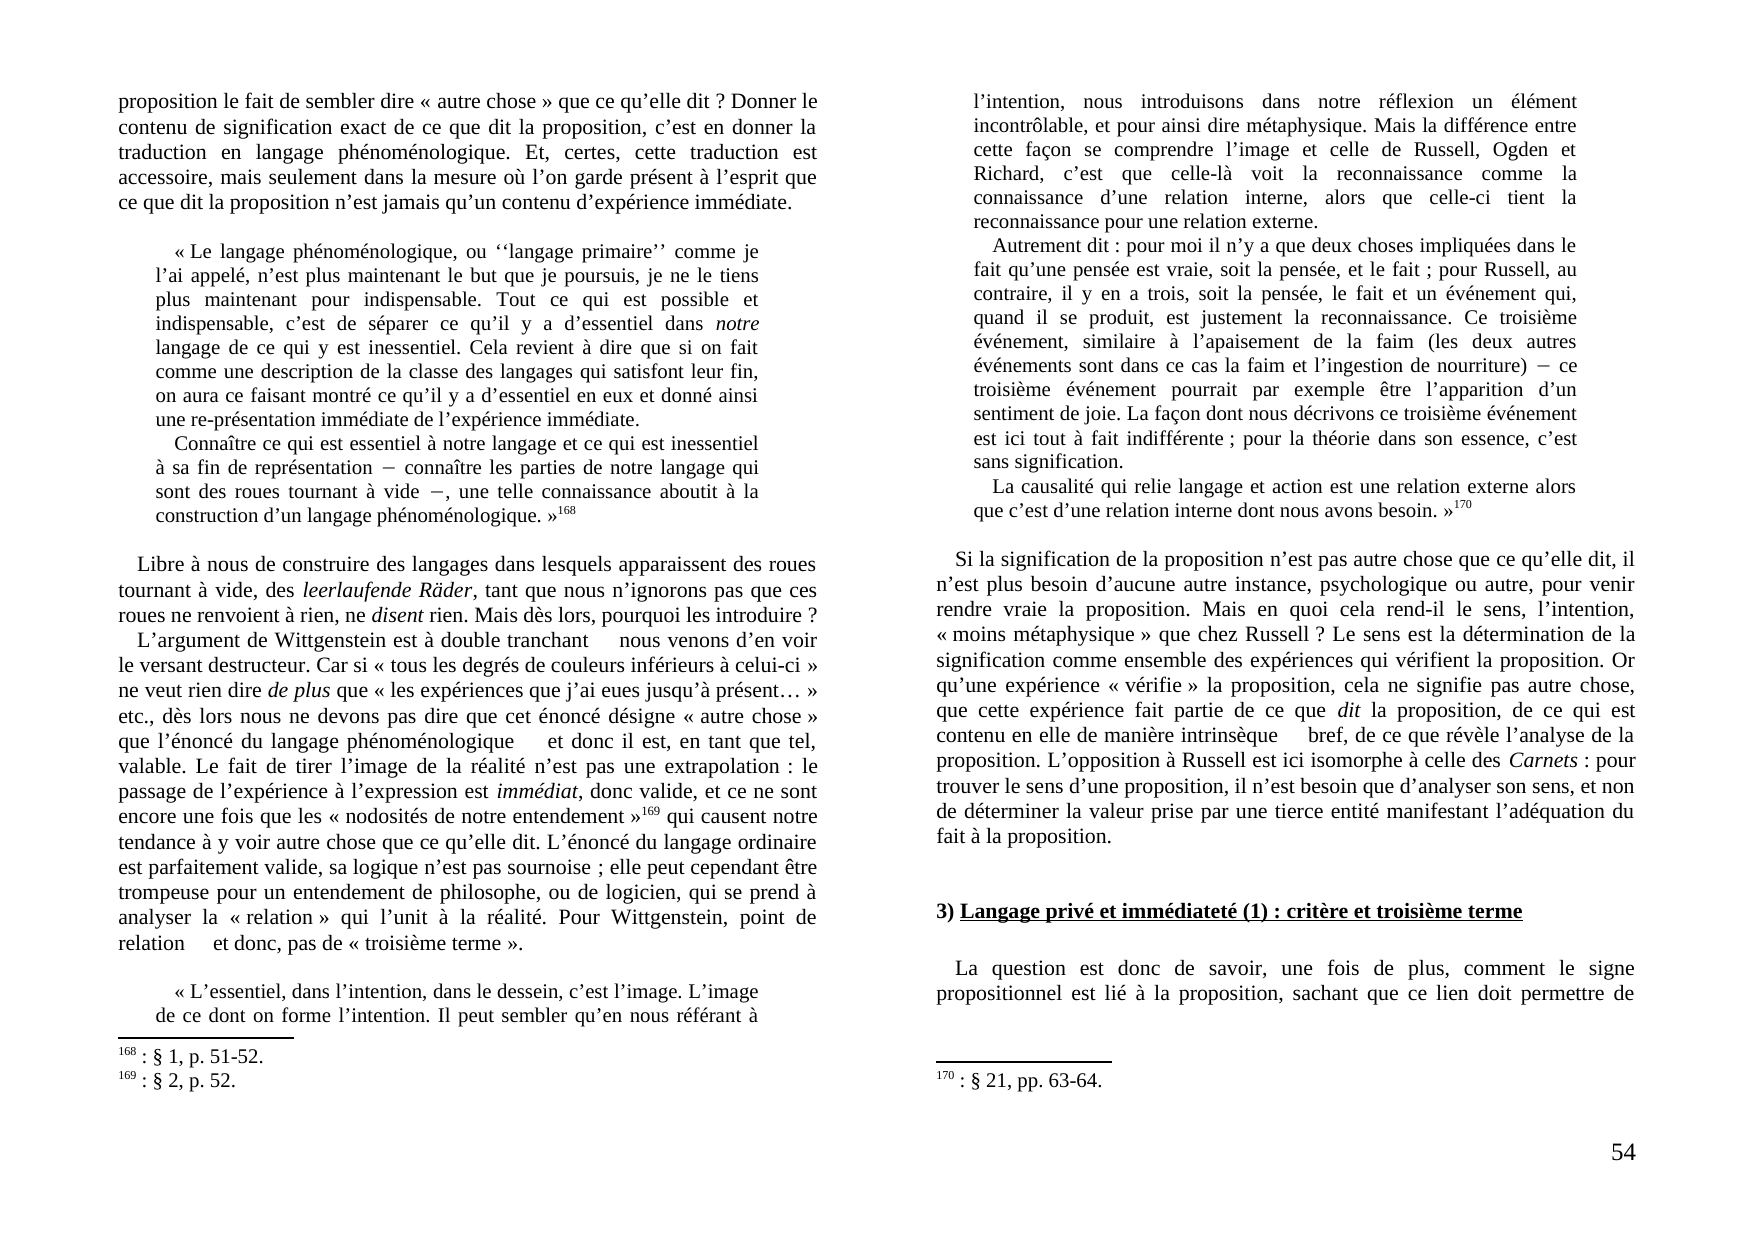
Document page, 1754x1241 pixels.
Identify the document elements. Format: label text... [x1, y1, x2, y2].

text : § 1, p. 51-52. [118, 1044, 818, 1068]
text : § 21, pp. 63-64. [936, 1068, 1636, 1092]
text l’intention, nous introduisons dans notre réflexion un élément incontrôlable, et pour ainsi dire métaphysique. Mais la différence entre cette façon se comprendre l’image et celle de Russell, Ogden et Richard, c’est que celle-là voit la reconnaissance comme la connaissance d’une relation interne, alors que celle-ci tient la reconnaissance pour une relation externe. [973, 88, 1577, 233]
text L’argument de Wittgenstein est à double tranchant  nous venons d’en voir le versant destructeur. Car si « tous les degrés de couleurs inférieurs à celui-ci » ne veut rien dire de plus que « les expériences que j’ai eues jusqu’à présent… » etc., dès lors nous ne devons pas dire que cet énoncé désigne « autre chose » que l’énoncé du langage phénoménologique  et donc il est, en tant que tel, valable. Le fait de tirer l’image de la réalité n’est pas une extrapolation : le passage de l’expérience à l’expression est immédiat, donc valide, et ce ne sont encore une fois que les « nodosités de notre entendement » qui causent notre tendance à y voir autre chose que ce qu’elle dit. L’énoncé du langage ordinaire est parfaitement valide, sa logique n’est pas sournoise ; elle peut cependant être trompeuse pour un entendement de philosophe, ou de logicien, qui se prend à analyser la « relation » qui l’unit à la réalité. Pour Wittgenstein, point de relation  et donc, pas de « troisième terme ». [118, 627, 818, 955]
text proposition le fait de sembler dire « autre chose » que ce qu’elle dit ? Donner le contenu de signification exact de ce que dit la proposition, c’est en donner la traduction en langage phénoménologique. Et, certes, cette traduction est accessoire, mais seulement dans la mesure où l’on garde présent à l’esprit que ce que dit la proposition n’est jamais qu’un contenu d’expérience immédiate. [118, 88, 818, 214]
text Connaître ce qui est essentiel à notre langage et ce qui est inessentiel à sa fin de représentation  connaître les parties de notre langage qui sont des roues tournant à vide , une telle connaissance aboutit à la construction d’un langage phénoménologique. » [155, 431, 759, 527]
text : § 2, p. 52. [118, 1068, 818, 1092]
text Libre à nous de construire des langages dans lesquels apparaissent des roues tournant à vide, des leerlaufende Räder, tant que nous n’ignorons pas que ces roues ne renvoient à rien, ne disent rien. Mais dès lors, pourquoi les introduire ? [118, 551, 818, 627]
text La question est donc de savoir, une fois de plus, comment le signe propositionnel est lié à la proposition, sachant que ce lien doit permettre de [936, 955, 1636, 1006]
text Si la signification de la proposition n’est pas autre chose que ce qu’elle dit, il n’est plus besoin d’aucune autre instance, psychologique ou autre, pour venir rendre vraie la proposition. Mais en quoi cela rend-il le sens, l’intention, « moins métaphysique » que chez Russell ? Le sens est la détermination de la signification comme ensemble des expériences qui vérifient la proposition. Or qu’une expérience « vérifie » la proposition, cela ne signifie pas autre chose, que cette expérience fait partie de ce que dit la proposition, de ce qui est contenu en elle de manière intrinsèque  bref, de ce que révèle l’analyse de la proposition. L’opposition à Russell est ici isomorphe à celle des Carnets : pour trouver le sens d’une proposition, il n’est besoin que d’analyser son sens, et non de déterminer la valeur prise par une tierce entité manifestant l’adéquation du fait à la proposition. [936, 546, 1636, 848]
text « L’essentiel, dans l’intention, dans le dessein, c’est l’image. L’image de ce dont on forme l’intention. Il peut sembler qu’en nous référant à [155, 979, 759, 1027]
text Autrement dit : pour moi il n’y a que deux choses impliquées dans le fait qu’une pensée est vraie, soit la pensée, et le fait ; pour Russell, au contraire, il y en a trois, soit la pensée, le fait et un événement qui, quand il se produit, est justement la reconnaissance. Ce troisième événement, similaire à l’apaisement de la faim (les deux autres événements sont dans ce cas la faim et l’ingestion de nourriture)  ce troisième événement pourrait par exemple être l’apparition d’un sentiment de joie. La façon dont nous décrivons ce troisième événement est ici tout à fait indifférente ; pour la théorie dans son essence, c’est sans signification. [973, 233, 1577, 473]
text La causalité qui relie langage et action est une relation externe alors que c’est d’une relation interne dont nous avons besoin. » [973, 473, 1577, 522]
text « Le langage phénoménologique, ou ‘‘langage primaire’’ comme je l’ai appelé, n’est plus maintenant le but que je poursuis, je ne le tiens plus maintenant pour indispensable. Tout ce qui est possible et indispensable, c’est de séparer ce qu’il y a d’essentiel dans notre langage de ce qui y est inessentiel. Cela revient à dire que si on fait comme une description de la classe des langages qui satisfont leur fin, on aura ce faisant montré ce qu’il y a d’essentiel en eux et donné ainsi une re-présentation immédiate de l’expérience immédiate. [155, 239, 759, 431]
subtitle 3) Langage privé et immédiateté (1) : critère et troisième terme [936, 898, 1636, 924]
